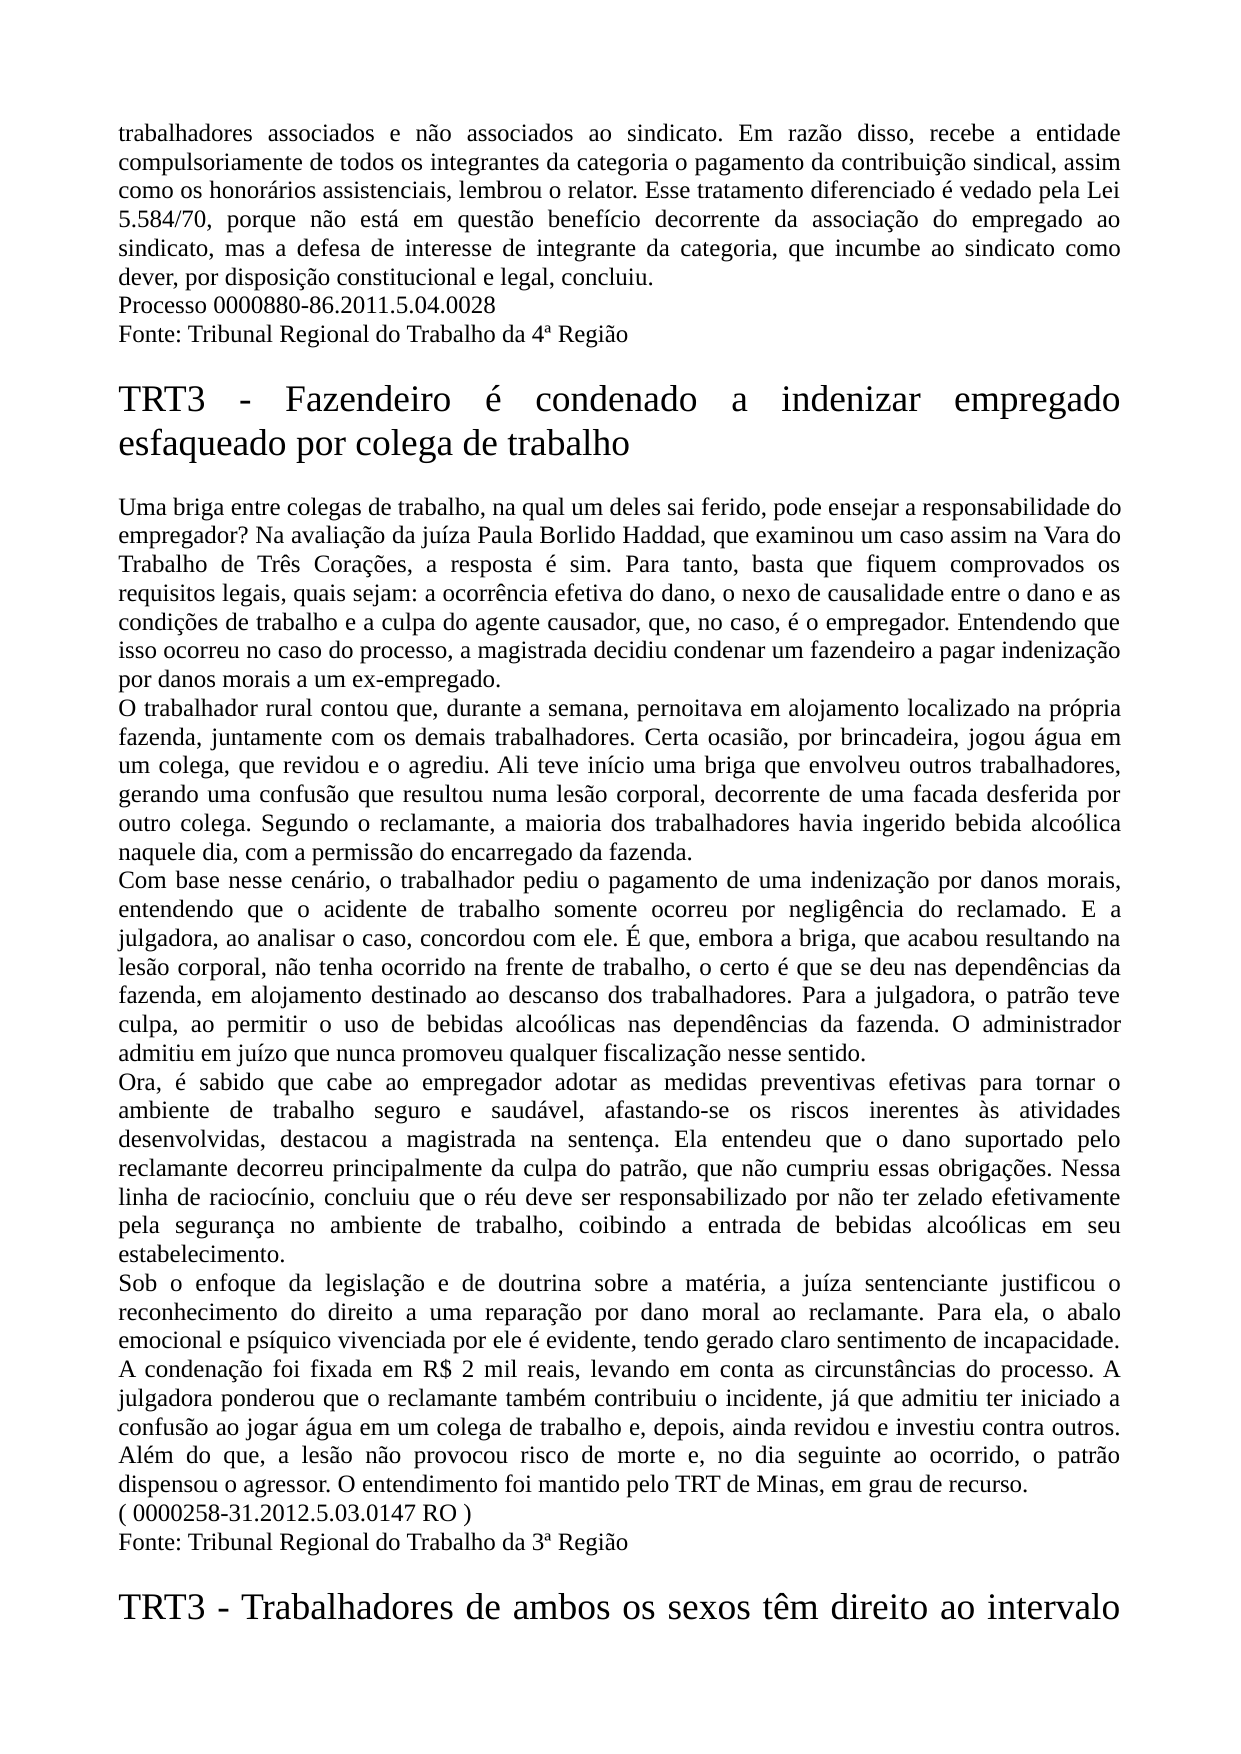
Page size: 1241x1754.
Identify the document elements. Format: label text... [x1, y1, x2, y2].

text trabalhadores associados e não associados ao sindicato. Em razão disso, recebe a entidade compulsoriamente de todos os integrantes da categoria o pagamento da contribuição sindical, assim como os honorários assistenciais, lembrou o relator. Esse tratamento diferenciado é vedado pela Lei 5.584/70, porque não está em questão benefício decorrente da associação do empregado ao sindicato, mas a defesa de interesse de integrante da categoria, que incumbe ao sindicato como dever, por disposição constitucional e legal, concluiu. [118, 118, 1122, 291]
text Com base nesse cenário, o trabalhador pediu o pagamento de uma indenização por danos morais, entendendo que o acidente de trabalho somente ocorreu por negligência do reclamado. E a julgadora, ao analisar o caso, concordou com ele. É que, embora a briga, que acabou resultando na lesão corporal, não tenha ocorrido na frente de trabalho, o certo é que se deu nas dependências da fazenda, em alojamento destinado ao descanso dos trabalhadores. Para a julgadora, o patrão teve culpa, ao permitir o uso de bebidas alcoólicas nas dependências da fazenda. O administrador admitiu em juízo que nunca promoveu qualquer fiscalização nesse sentido. [118, 866, 1122, 1067]
text ( 0000258-31.2012.5.03.0147 RO ) [118, 1498, 1122, 1527]
text Ora, é sabido que cabe ao empregador adotar as medidas preventivas efetivas para tornar o ambiente de trabalho seguro e saudável, afastando-se os riscos inerentes às atividades desenvolvidas, destacou a magistrada na sentença. Ela entendeu que o dano suportado pelo reclamante decorreu principalmente da culpa do patrão, que não cumpriu essas obrigações. Nessa linha de raciocínio, concluiu que o réu deve ser responsabilizado por não ter zelado efetivamente pela segurança no ambiente de trabalho, coibindo a entrada de bebidas alcoólicas em seu estabelecimento. [118, 1067, 1122, 1268]
text Processo 0000880-86.2011.5.04.0028 [118, 291, 1122, 319]
text TRT3 - Trabalhadores de ambos os sexos têm direito ao intervalo [118, 1584, 1122, 1627]
text Fonte: Tribunal Regional do Trabalho da 4ª Região [118, 319, 1122, 348]
text TRT3 - Fazendeiro é condenado a indenizar empregado esfaqueado por colega de trabalho [118, 377, 1122, 463]
text Uma briga entre colegas de trabalho, na qual um deles sai ferido, pode ensejar a responsabilidade do empregador? Na avaliação da juíza Paula Borlido Haddad, que examinou um caso assim na Vara do Trabalho de Três Corações, a resposta é sim. Para tanto, basta que fiquem comprovados os requisitos legais, quais sejam: a ocorrência efetiva do dano, o nexo de causalidade entre o dano e as condições de trabalho e a culpa do agente causador, que, no caso, é o empregador. Entendendo que isso ocorreu no caso do processo, a magistrada decidiu condenar um fazendeiro a pagar indenização por danos morais a um ex-empregado. [118, 492, 1122, 693]
text Fonte: Tribunal Regional do Trabalho da 3ª Região [118, 1527, 1122, 1556]
text Sob o enfoque da legislação e de doutrina sobre a matéria, a juíza sentenciante justificou o reconhecimento do direito a uma reparação por dano moral ao reclamante. Para ela, o abalo emocional e psíquico vivenciada por ele é evidente, tendo gerado claro sentimento de incapacidade. A condenação foi fixada em R$ 2 mil reais, levando em conta as circunstâncias do processo. A julgadora ponderou que o reclamante também contribuiu o incidente, já que admitiu ter iniciado a confusão ao jogar água em um colega de trabalho e, depois, ainda revidou e investiu contra outros. Além do que, a lesão não provocou risco de morte e, no dia seguinte ao ocorrido, o patrão dispensou o agressor. O entendimento foi mantido pelo TRT de Minas, em grau de recurso. [118, 1268, 1122, 1498]
text O trabalhador rural contou que, durante a semana, pernoitava em alojamento localizado na própria fazenda, juntamente com os demais trabalhadores. Certa ocasião, por brincadeira, jogou água em um colega, que revidou e o agrediu. Ali teve início uma briga que envolveu outros trabalhadores, gerando uma confusão que resultou numa lesão corporal, decorrente de uma facada desferida por outro colega. Segundo o reclamante, a maioria dos trabalhadores havia ingerido bebida alcoólica naquele dia, com a permissão do encarregado da fazenda. [118, 693, 1122, 866]
